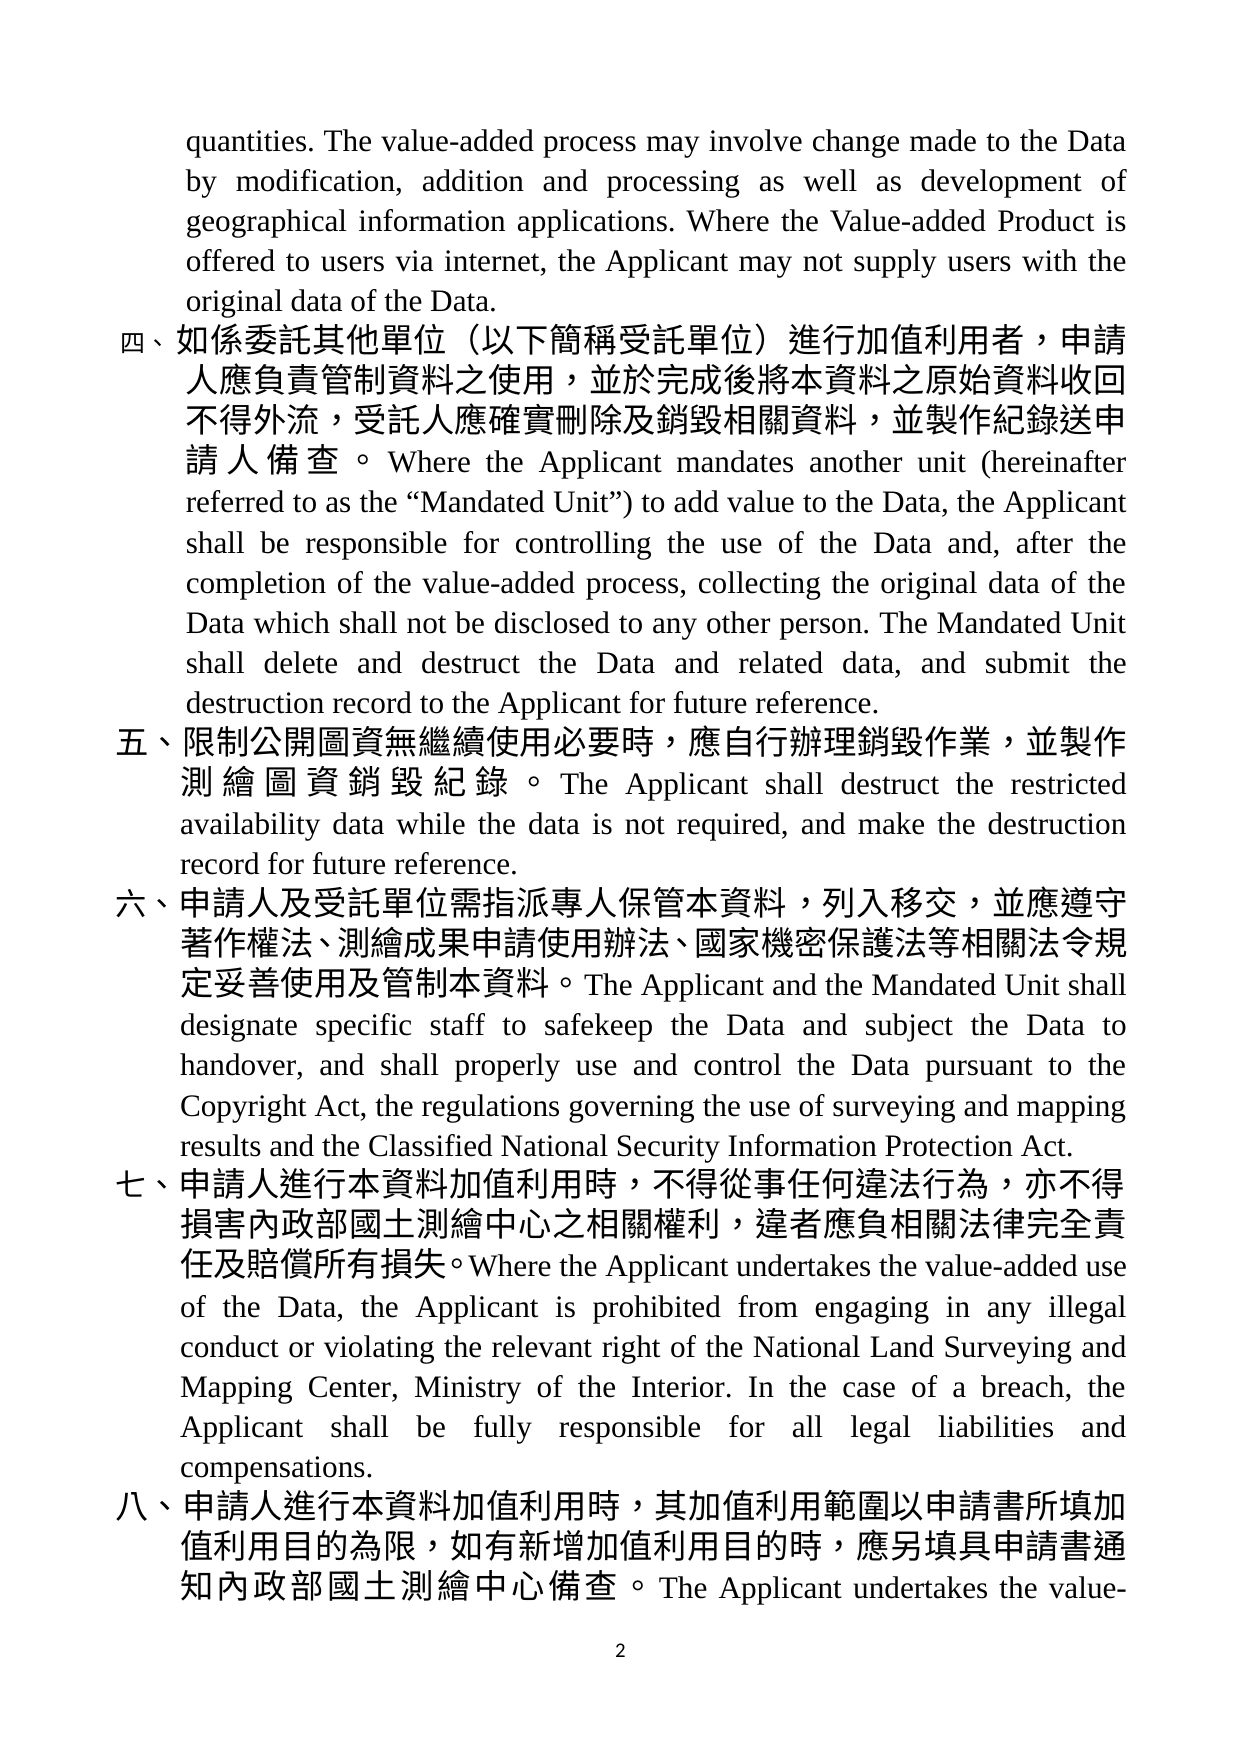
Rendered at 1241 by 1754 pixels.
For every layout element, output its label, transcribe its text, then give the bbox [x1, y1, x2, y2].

list quantities. The value-added process may involve change made to the Data by modification, addition and processing as well as development of geographical information applications. Where the Value-added Product is offered to users via internet, the Applicant may not supply users with the original data of the Data. [121, 119, 1127, 320]
text 六、申請人及受託單位需指派專人保管本資料，列入移交，並應遵守著作權法、測繪成果申請使用辦法、國家機密保護法等相關法令規定妥善使用及管制本資料。The Applicant and the Mandated Unit shall designate specific staff to safekeep the Data and subject the Data to handover, and shall properly use and control the Data pursuant to the Copyright Act, the regulations governing the use of surveying and mapping results and the Classified National Security Information Protection Act. [115, 883, 1127, 1164]
text 七、申請人進行本資料加值利用時，不得從事任何違法行為，亦不得損害內政部國土測繪中心之相關權利，違者應負相關法律完全責任及賠償所有損失。Where the Applicant undertakes the value-added use of the Data, the Applicant is prohibited from engaging in any illegal conduct or violating the relevant right of the National Land Surveying and Mapping Center, Ministry of the Interior. In the case of a breach, the Applicant shall be fully responsible for all legal liabilities and compensations. [115, 1164, 1127, 1486]
text 八、申請人進行本資料加值利用時，其加值利用範圍以申請書所填加值利用目的為限，如有新增加值利用目的時，應另填具申請書通知內政部國土測繪中心備查。The Applicant undertakes the value- [115, 1486, 1127, 1607]
list 如係委託其他單位（以下簡稱受託單位）進行加值利用者，申請人應負責管制資料之使用，並於完成後將本資料之原始資料收回，不得外流，受託人應確實刪除及銷毀相關資料，並製作紀錄送申請人備查。Where the Applicant mandates another unit (hereinafter referred to as the “Mandated Unit”) to add value to the Data, the Applicant shall be responsible for controlling the use of the Data and, after the completion of the value-added process, collecting the original data of the Data which shall not be disclosed to any other person. The Mandated Unit shall delete and destruct the Data and related data, and submit the destruction record to the Applicant for future reference. [121, 320, 1127, 722]
text 五、限制公開圖資無繼續使用必要時，應自行辦理銷毀作業，並製作測繪圖資銷毀紀錄。The Applicant shall destruct the restricted availability data while the data is not required, and make the destruction record for future reference. [115, 722, 1127, 883]
